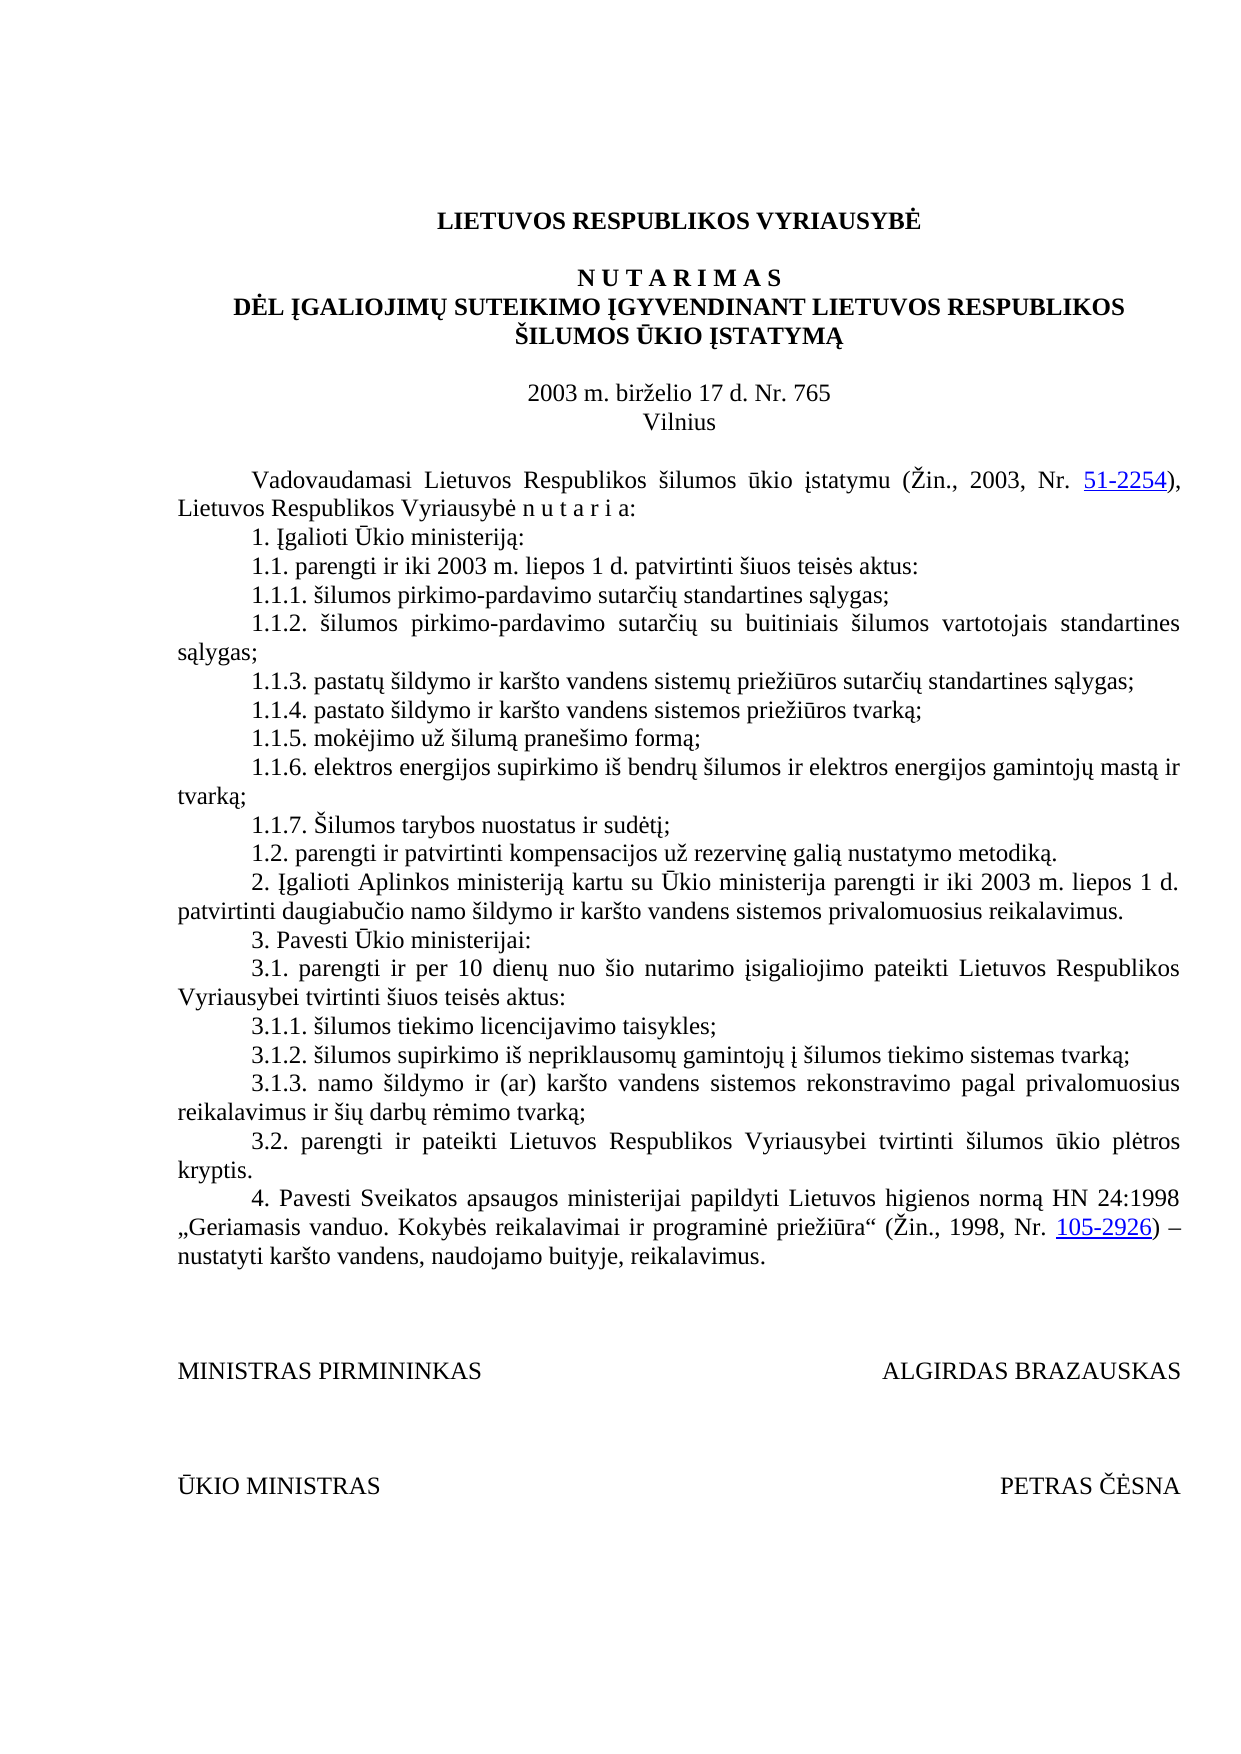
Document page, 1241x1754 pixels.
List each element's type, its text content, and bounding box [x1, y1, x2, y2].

text 3.1.3. namo šildymo ir (ar) karšto vandens sistemos rekonstravimo pagal privalomuosius reikalavimus ir šių darbų rėmimo tvarką; [177, 1068, 1181, 1126]
text 3.1. parengti ir per 10 dienų nuo šio nutarimo įsigaliojimo pateikti Lietuvos Respublikos Vyriausybei tvirtinti šiuos teisės aktus: [177, 953, 1181, 1011]
text 1.1. parengti ir iki 2003 m. liepos 1 d. patvirtinti šiuos teisės aktus: [177, 551, 1181, 580]
text 4. Pavesti Sveikatos apsaugos ministerijai papildyti Lietuvos higienos normą HN 24:1998 „Geriamasis vanduo. Kokybės reikalavimai ir programinė priežiūra“ (Žin., 1998, Nr. 105-2926) – nustatyti karšto vandens, naudojamo buityje, reikalavimus. [177, 1183, 1181, 1270]
text 1.2. parengti ir patvirtinti kompensacijos už rezervinę galią nustatymo metodiką. [177, 838, 1181, 867]
text Vadovaudamasi Lietuvos Respublikos šilumos ūkio įstatymu (Žin., 2003, Nr. 51-2254), Lietuvos Respublikos Vyriausybė nutaria: [177, 465, 1181, 522]
text 3.2. parengti ir pateikti Lietuvos Respublikos Vyriausybei tvirtinti šilumos ūkio plėtros kryptis. [177, 1126, 1181, 1183]
text 1.1.4. pastato šildymo ir karšto vandens sistemos priežiūros tvarką; [177, 695, 1181, 723]
text Vilnius [177, 407, 1181, 436]
text N U T A R I M A S [177, 263, 1181, 292]
text 1.1.3. pastatų šildymo ir karšto vandens sistemų priežiūros sutarčių standartines sąlygas; [177, 666, 1181, 695]
text 1. Įgalioti Ūkio ministeriją: [177, 522, 1181, 551]
text 1.1.6. elektros energijos supirkimo iš bendrų šilumos ir elektros energijos gamintojų mastą ir tvarką; [177, 752, 1181, 810]
text ŪKIO MINISTRAS PETRAS ČĖSNA [177, 1471, 1181, 1500]
text 1.1.5. mokėjimo už šilumą pranešimo formą; [177, 723, 1181, 752]
text 3.1.2. šilumos supirkimo iš nepriklausomų gamintojų į šilumos tiekimo sistemas tvarką; [177, 1040, 1181, 1068]
text 3.1.1. šilumos tiekimo licencijavimo taisykles; [177, 1011, 1181, 1040]
text 1.1.1. šilumos pirkimo-pardavimo sutarčių standartines sąlygas; [177, 580, 1181, 608]
text 3. Pavesti Ūkio ministerijai: [177, 925, 1181, 953]
text 2003 m. birželio 17 d. Nr. 765 [177, 378, 1181, 407]
text 1.1.7. Šilumos tarybos nuostatus ir sudėtį; [177, 810, 1181, 838]
text MINISTRAS PIRMININKAS ALGIRDAS BRAZAUSKAS [177, 1356, 1181, 1385]
text 1.1.2. šilumos pirkimo-pardavimo sutarčių su buitiniais šilumos vartotojais standartines sąlygas; [177, 608, 1181, 666]
text 2. Įgalioti Aplinkos ministeriją kartu su Ūkio ministerija parengti ir iki 2003 m. liepos 1 d. patvirtinti daugiabučio namo šildymo ir karšto vandens sistemos privalomuosius reikalavimus. [177, 867, 1181, 925]
text LIETUVOS RESPUBLIKOS VYRIAUSYBĖ [177, 206, 1181, 235]
text DĖL ĮGALIOJIMŲ SUTEIKIMO ĮGYVENDINANT LIETUVOS RESPUBLIKOS ŠILUMOS ŪKIO ĮSTATYMĄ [177, 292, 1181, 350]
